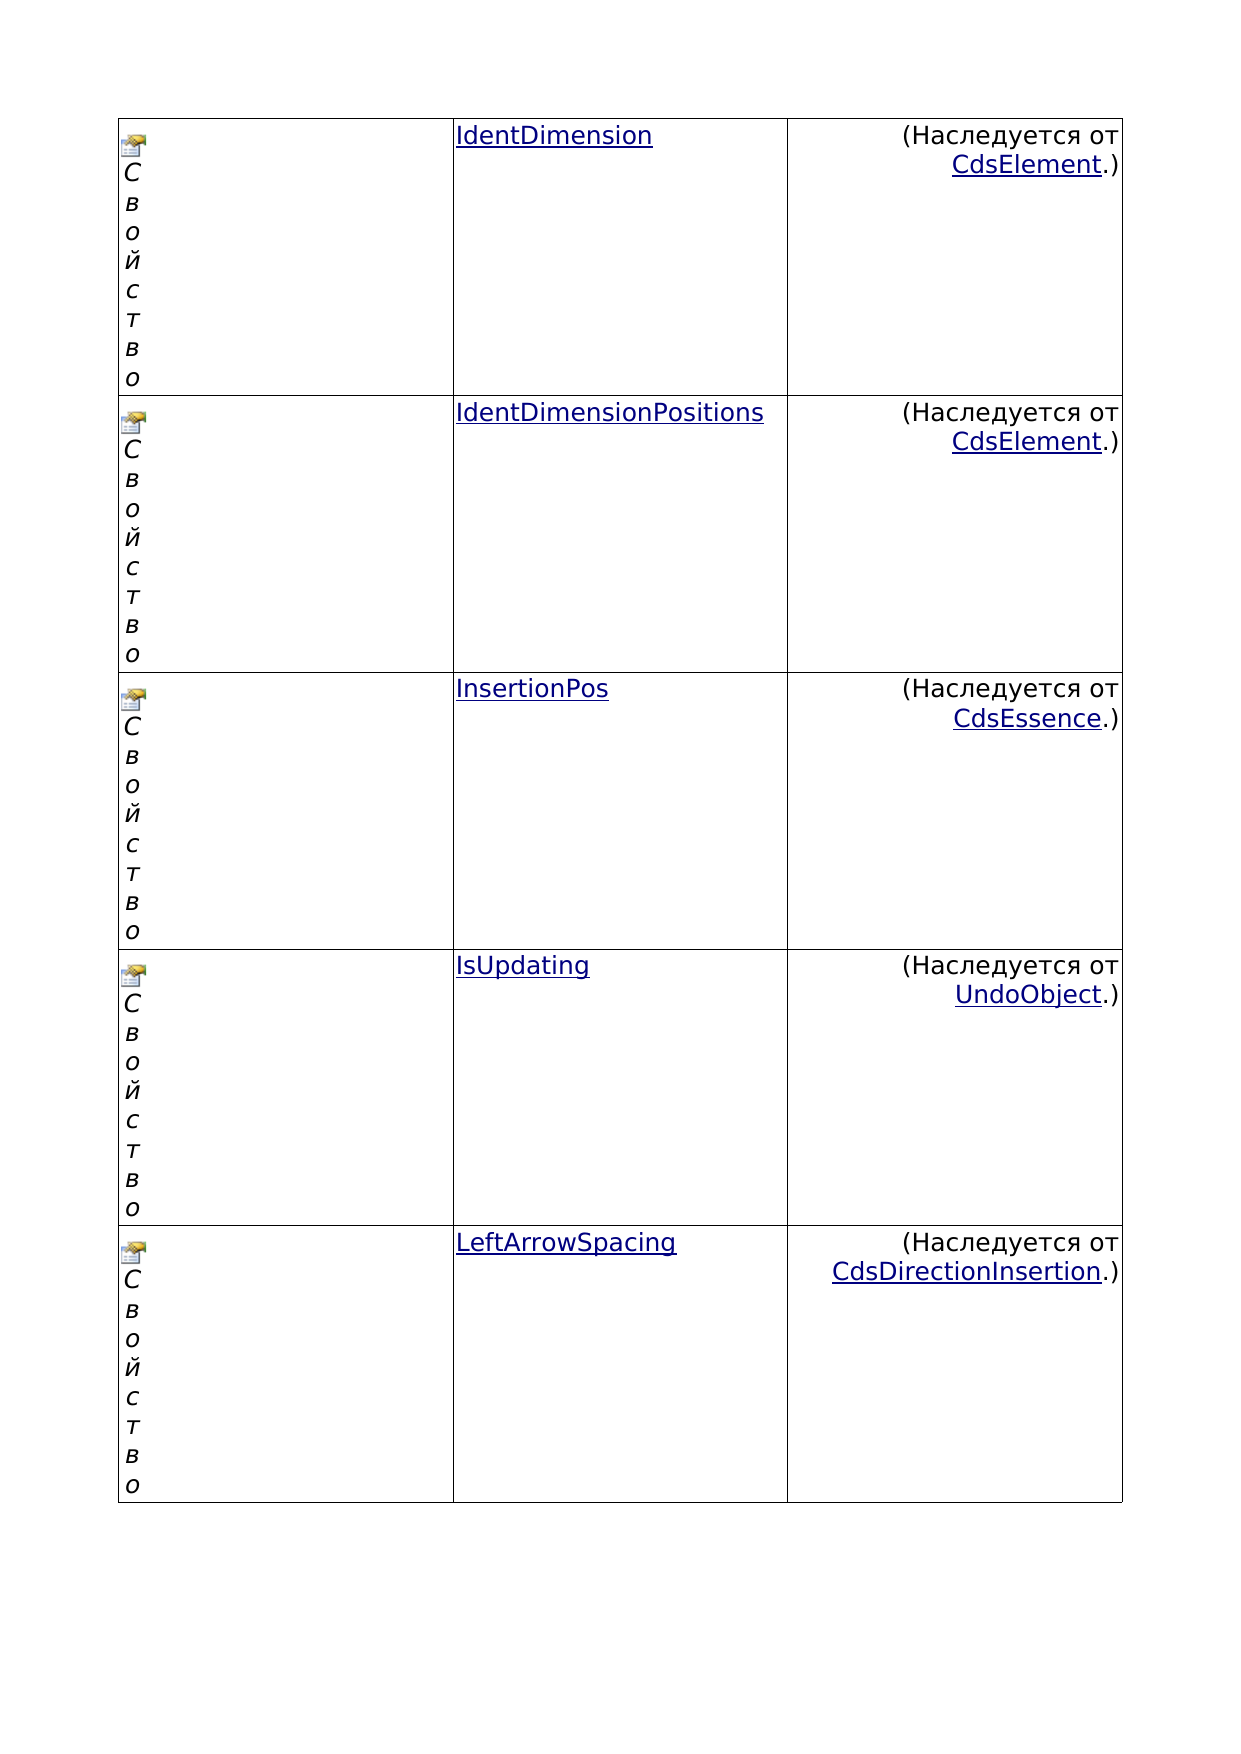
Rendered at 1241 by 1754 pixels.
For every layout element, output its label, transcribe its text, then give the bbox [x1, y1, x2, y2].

table_cell IdentDimensionPositions [454, 396, 787, 672]
table_cell [119, 950, 453, 1225]
picture [121, 1240, 147, 1266]
table_cell (Наследуется от CdsElement.) [788, 396, 1122, 672]
table_cell InsertionPos [454, 673, 787, 948]
picture [121, 687, 147, 713]
picture [121, 133, 147, 159]
table_cell [119, 119, 453, 395]
table_cell [119, 673, 453, 948]
table_cell (Наследуется от CdsElement.) [788, 119, 1122, 395]
table_cell [119, 1226, 453, 1502]
table_cell (Наследуется от CdsDirectionInsertion.) [788, 1226, 1122, 1502]
table_cell [119, 396, 453, 672]
table_cell IdentDimension [454, 119, 787, 395]
table_cell (Наследуется от UndoObject.) [788, 950, 1122, 1225]
table_cell (Наследуется от CdsEssence.) [788, 673, 1122, 948]
picture [121, 963, 147, 989]
table_cell LeftArrowSpacing [454, 1226, 787, 1502]
picture [121, 410, 147, 436]
table_cell IsUpdating [454, 950, 787, 1225]
